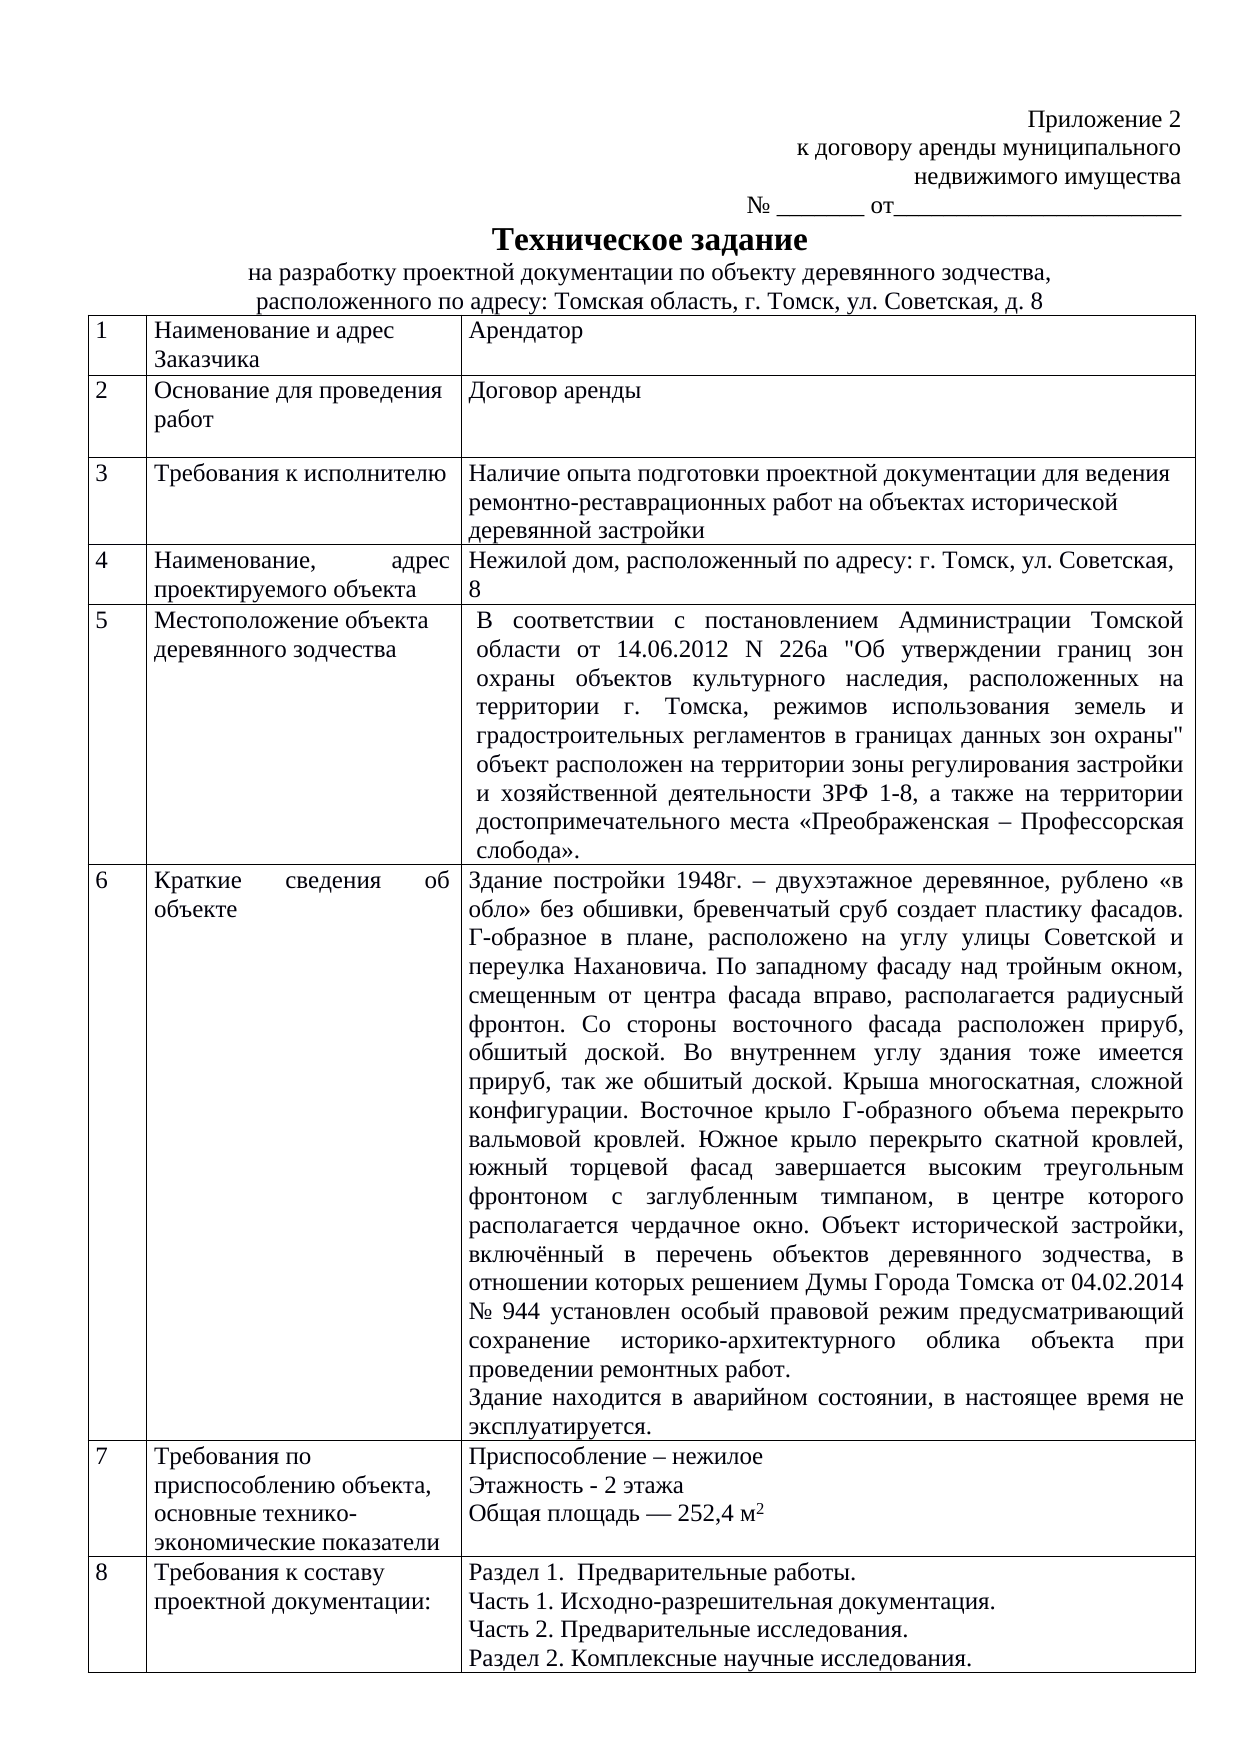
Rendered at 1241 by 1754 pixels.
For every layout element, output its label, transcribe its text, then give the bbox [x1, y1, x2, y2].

table_cell Краткие сведения об объекте [147, 865, 461, 1440]
text к договору аренды муниципального [118, 132, 1181, 161]
text № _______ от_______________________ [118, 190, 1181, 219]
table_header Арендатор [462, 316, 1195, 374]
table_cell В соответствии с постановлением Администрации Томской области от 14.06.2012 N 226а "Об утверждении границ зон охраны объектов культурного наследия, расположенных на территории г. Томска, режимов использования земель и градостроительных регламентов в границах данных зон охраны" объект расположен на территории зоны регулирования застройки и хозяйственной деятельности ЗРФ 1-8, а также на территории достопримечательного места «Преображенская – Профессорская слобода». [462, 605, 1195, 864]
table_cell Местоположение объекта деревянного зодчества [147, 605, 461, 864]
table_cell Требования к исполнителю [147, 458, 461, 544]
table_cell 3 [89, 458, 146, 544]
table_cell Основание для проведения работ [147, 376, 461, 457]
text недвижимого имущества [118, 161, 1181, 190]
table_cell 5 [89, 605, 146, 864]
table_cell Здание постройки 1948г. – двухэтажное деревянное, рублено «в обло» без обшивки, бревенчатый сруб создает пластику фасадов. Г-образное в плане, расположено на углу улицы Советской и переулка Нахановича. По западному фасаду над тройным окном, смещенным от центра фасада вправо, располагается радиусный фронтон. Со стороны восточного фасада расположен прируб, обшитый доской. Во внутреннем углу здания тоже имеется прируб, так же обшитый доской. Крыша многоскатная, сложной конфигурации. Восточное крыло Г-образного объема перекрыто вальмовой кровлей. Южное крыло перекрыто скатной кровлей, южный торцевой фасад завершается высоким треугольным фронтоном с заглубленным тимпаном, в центре которого располагается чердачное окно. Объект исторической застройки, включённый в перечень объектов деревянного зодчества, в отношении которых решением Думы Города Томска от 04.02.2014 № 944 установлен особый правовой режим предусматривающий сохранение историко-архитектурного облика объекта при проведении ремонтных работ. Здание находится в аварийном состоянии, в настоящее время не эксплуатируется. [462, 865, 1195, 1440]
table_cell 6 [89, 865, 146, 1440]
text на разработку проектной документации по объекту деревянного зодчества, [118, 257, 1181, 286]
text Приложение 2 [118, 104, 1181, 132]
table_cell Нежилой дом, расположенный по адресу: г. Томск, ул. Советская, 8 [462, 545, 1195, 604]
table_cell 2 [89, 376, 146, 457]
table_cell Приспособление – нежилое Этажность - 2 этажа Общая площадь — 252,4 м2 [462, 1441, 1195, 1556]
table_cell Договор аренды [462, 376, 1195, 457]
table_header Наименование и адрес Заказчика [147, 316, 461, 374]
table_cell Раздел 1. Предварительные работы. Часть 1. Исходно-разрешительная документация. Часть 2. Предварительные исследования. Раздел 2. Комплексные научные исследования. [462, 1557, 1195, 1672]
text Техническое задание [118, 219, 1181, 257]
text расположенного по адресу: Томская область, г. Томск, ул. Советская, д. 8 [118, 286, 1181, 314]
table_cell Требования по приспособлению объекта, основные технико-экономические показатели [147, 1441, 461, 1556]
table_cell Наличие опыта подготовки проектной документации для ведения ремонтно-реставрационных работ на объектах исторической деревянной застройки [462, 458, 1195, 544]
table_cell Наименование, адрес проектируемого объекта [147, 545, 461, 604]
table_cell 7 [89, 1441, 146, 1556]
table_cell Требования к составу проектной документации: [147, 1557, 461, 1672]
table_header 1 [89, 316, 146, 374]
table_cell 8 [89, 1557, 146, 1672]
table_cell 4 [89, 545, 146, 604]
